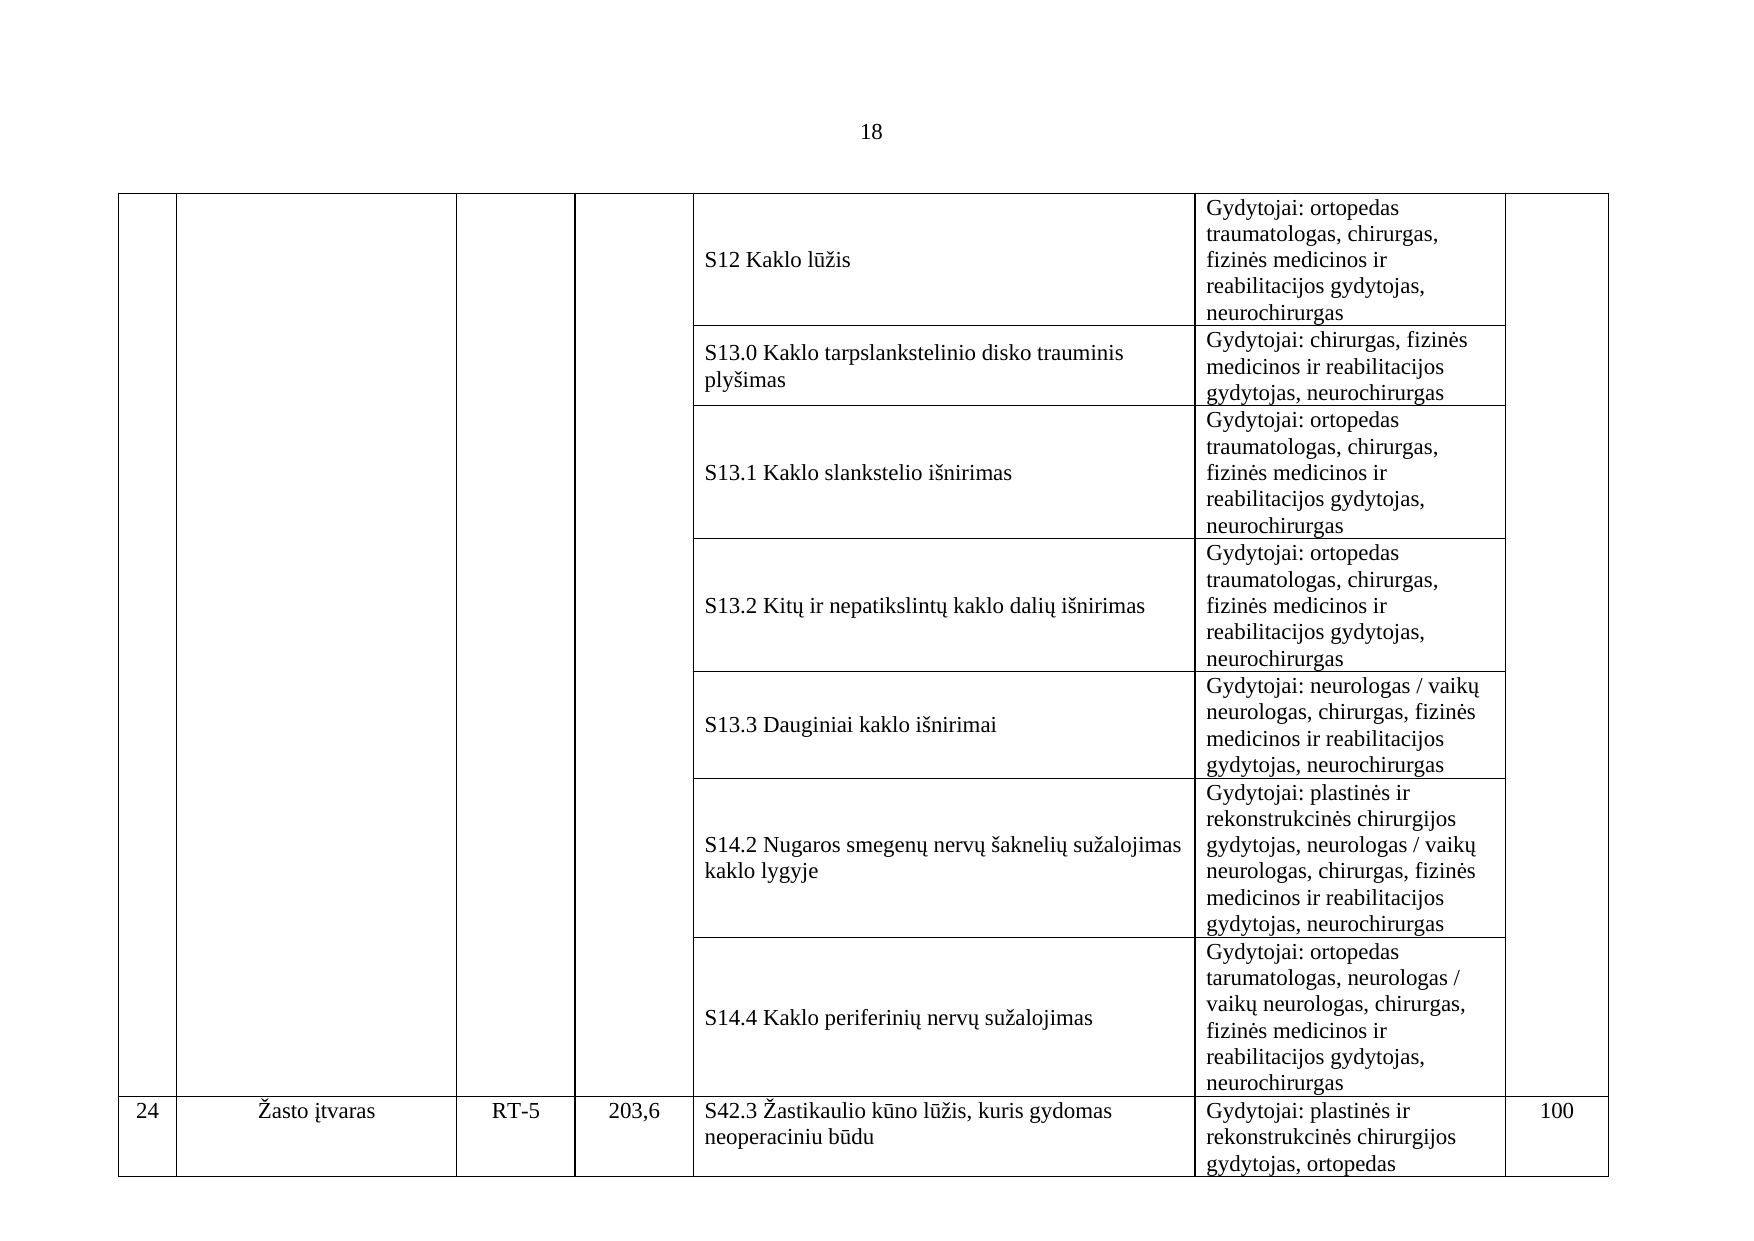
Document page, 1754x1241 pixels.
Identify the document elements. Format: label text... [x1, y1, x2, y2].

table_cell Gydytojai: neurologas / vaikų neurologas, chirurgas, fizinės medicinos ir reabilitacijos gydytojas, neurochirurgas [1196, 672, 1505, 777]
table_cell Gydytojai: plastinės ir rekonstrukcinės chirurgijos gydytojas, neurologas / vaikų neurologas, chirurgas, fizinės medicinos ir reabilitacijos gydytojas, neurochirurgas [1196, 779, 1505, 937]
table_cell Gydytojai: ortopedas traumatologas, chirurgas, fizinės medicinos ir reabilitacijos gydytojas, neurochirurgas [1196, 406, 1505, 538]
table_cell S13.3 Dauginiai kaklo išnirimai [694, 672, 1194, 777]
table_header [457, 194, 574, 1096]
table_header [1506, 194, 1608, 1096]
table_cell Gydytojai: ortopedas traumatologas, chirurgas, fizinės medicinos ir reabilitacijos gydytojas, neurochirurgas [1196, 539, 1505, 671]
table_header [177, 194, 456, 1096]
table_header S12 Kaklo lūžis [694, 194, 1194, 325]
table_header [576, 194, 693, 1096]
table_cell S14.4 Kaklo periferinių nervų sužalojimas [694, 938, 1194, 1096]
table_cell S14.2 Nugaros smegenų nervų šaknelių sužalojimas kaklo lygyje [694, 779, 1194, 937]
table_cell Žasto įtvaras [177, 1097, 456, 1176]
table_cell 100 [1506, 1097, 1608, 1176]
table_cell S13.1 Kaklo slankstelio išnirimas [694, 406, 1194, 538]
table_cell Gydytojai: ortopedas tarumatologas, neurologas / vaikų neurologas, chirurgas, fizinės medicinos ir reabilitacijos gydytojas, neurochirurgas [1196, 938, 1505, 1096]
table_cell Gydytojai: chirurgas, fizinės medicinos ir reabilitacijos gydytojas, neurochirurgas [1196, 326, 1505, 405]
table_cell S13.2 Kitų ir nepatikslintų kaklo dalių išnirimas [694, 539, 1194, 671]
table_cell 24 [119, 1097, 176, 1176]
table_cell S13.0 Kaklo tarpslankstelinio disko trauminis plyšimas [694, 326, 1194, 405]
table_cell Gydytojai: plastinės ir rekonstrukcinės chirurgijos gydytojas, ortopedas [1196, 1097, 1505, 1176]
table_header Gydytojai: ortopedas traumatologas, chirurgas, fizinės medicinos ir reabilitacijos gydytojas, neurochirurgas [1196, 194, 1505, 325]
table_cell 203,6 [576, 1097, 693, 1176]
table_cell RT-5 [457, 1097, 574, 1176]
table_header [119, 194, 176, 1096]
table_cell S42.3 Žastikaulio kūno lūžis, kuris gydomas neoperaciniu būdu [694, 1097, 1194, 1176]
